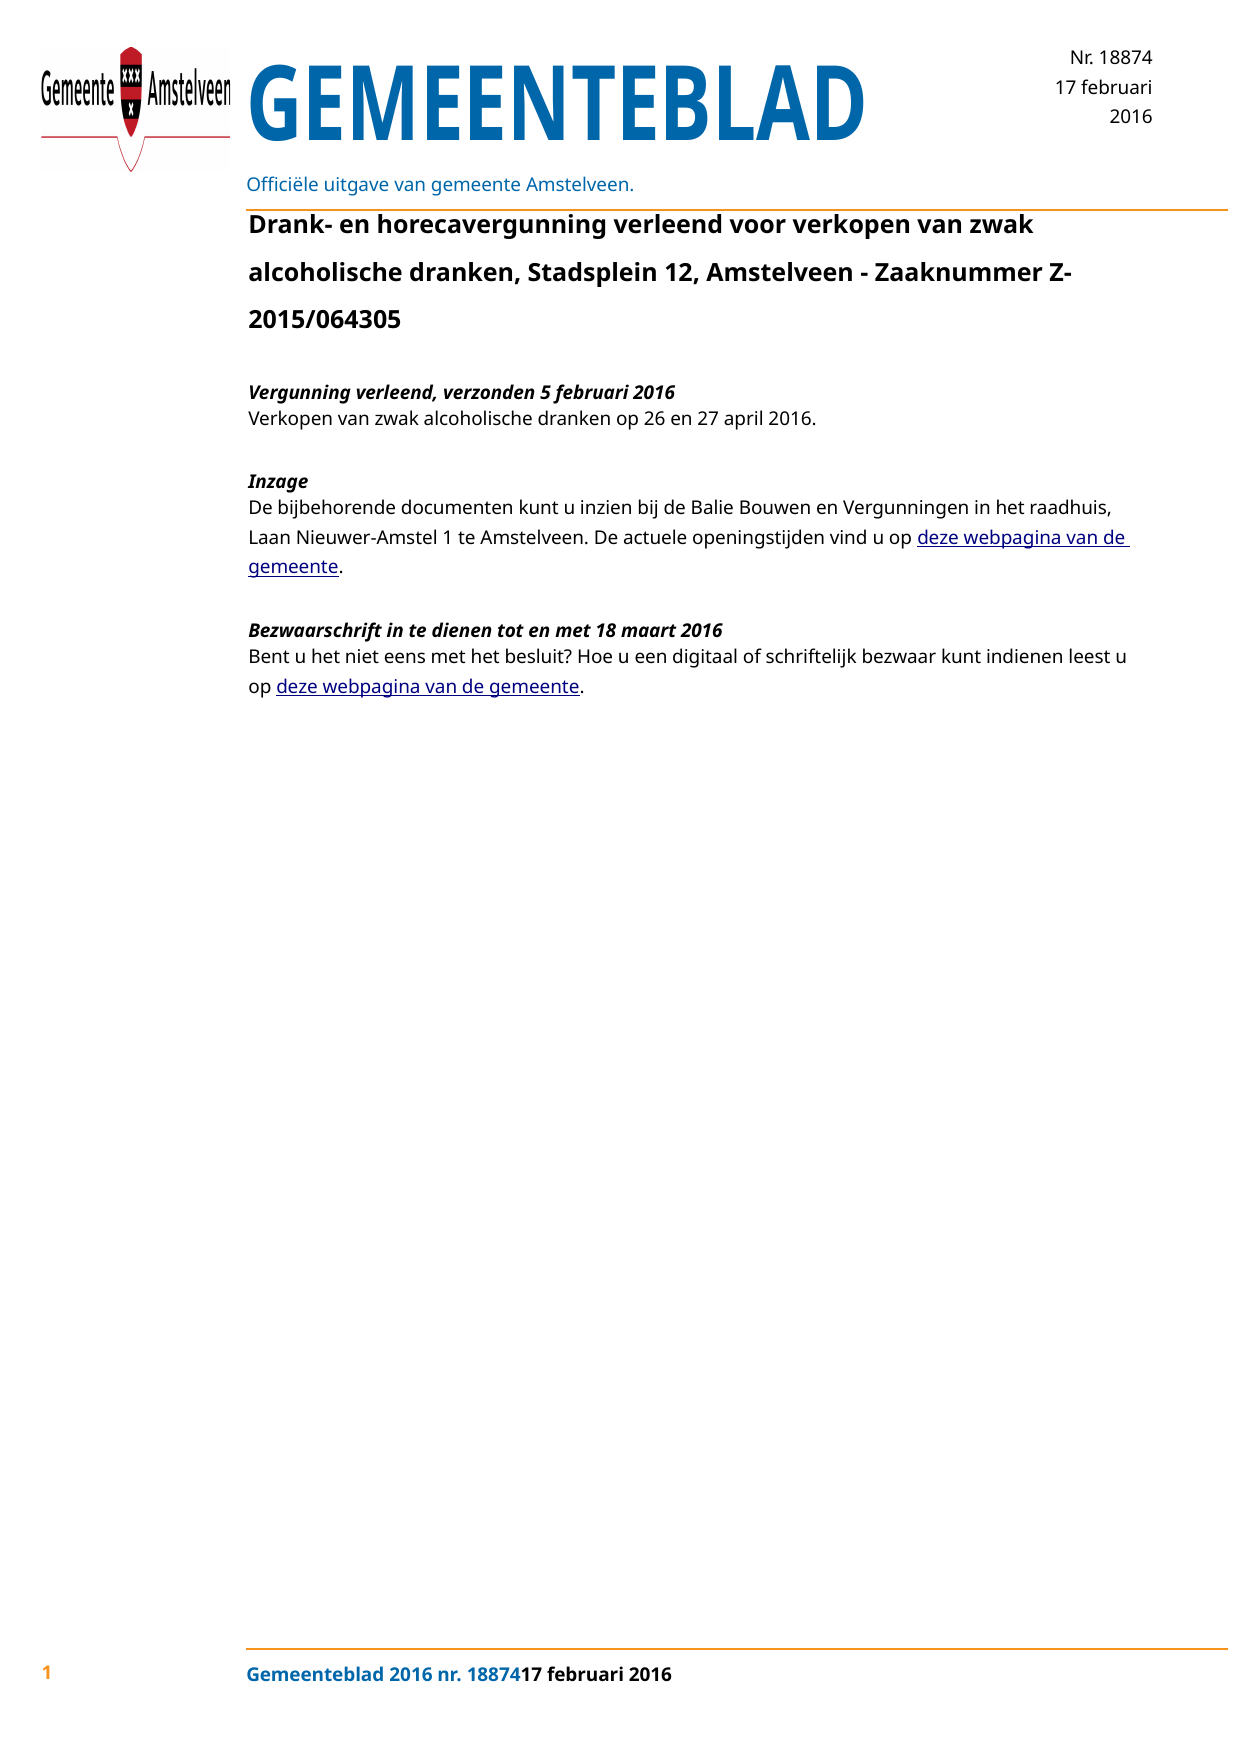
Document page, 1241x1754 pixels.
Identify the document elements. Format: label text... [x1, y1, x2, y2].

picture [41, 47, 231, 172]
text Inzage [248, 469, 1152, 494]
text Verkopen van zwak alcoholische dranken op 26 en 27 april 2016. [248, 405, 1152, 431]
text Drank- en horecavergunning verleend voor verkopen van zwak alcoholische dranken, Stadsplein 12, Amstelveen - Zaaknummer Z-2015/064305 [248, 211, 1152, 336]
text De bijbehorende documenten kunt u inzien bij de Balie Bouwen en Vergunningen in het raadhuis, Laan Nieuwer-Amstel 1 te Amstelveen. De actuele openingstijden vind u op deze webpagina van de gemeente. [248, 494, 1152, 579]
text Bezwaarschrift in te dienen tot en met 18 maart 2016 [248, 618, 1152, 643]
text Vergunning verleend, verzonden 5 februari 2016 [248, 379, 1152, 405]
text Bent u het niet eens met het besluit? Hoe u een digitaal of schriftelijk bezwaar kunt indienen leest u op deze webpagina van de gemeente. [248, 643, 1152, 699]
